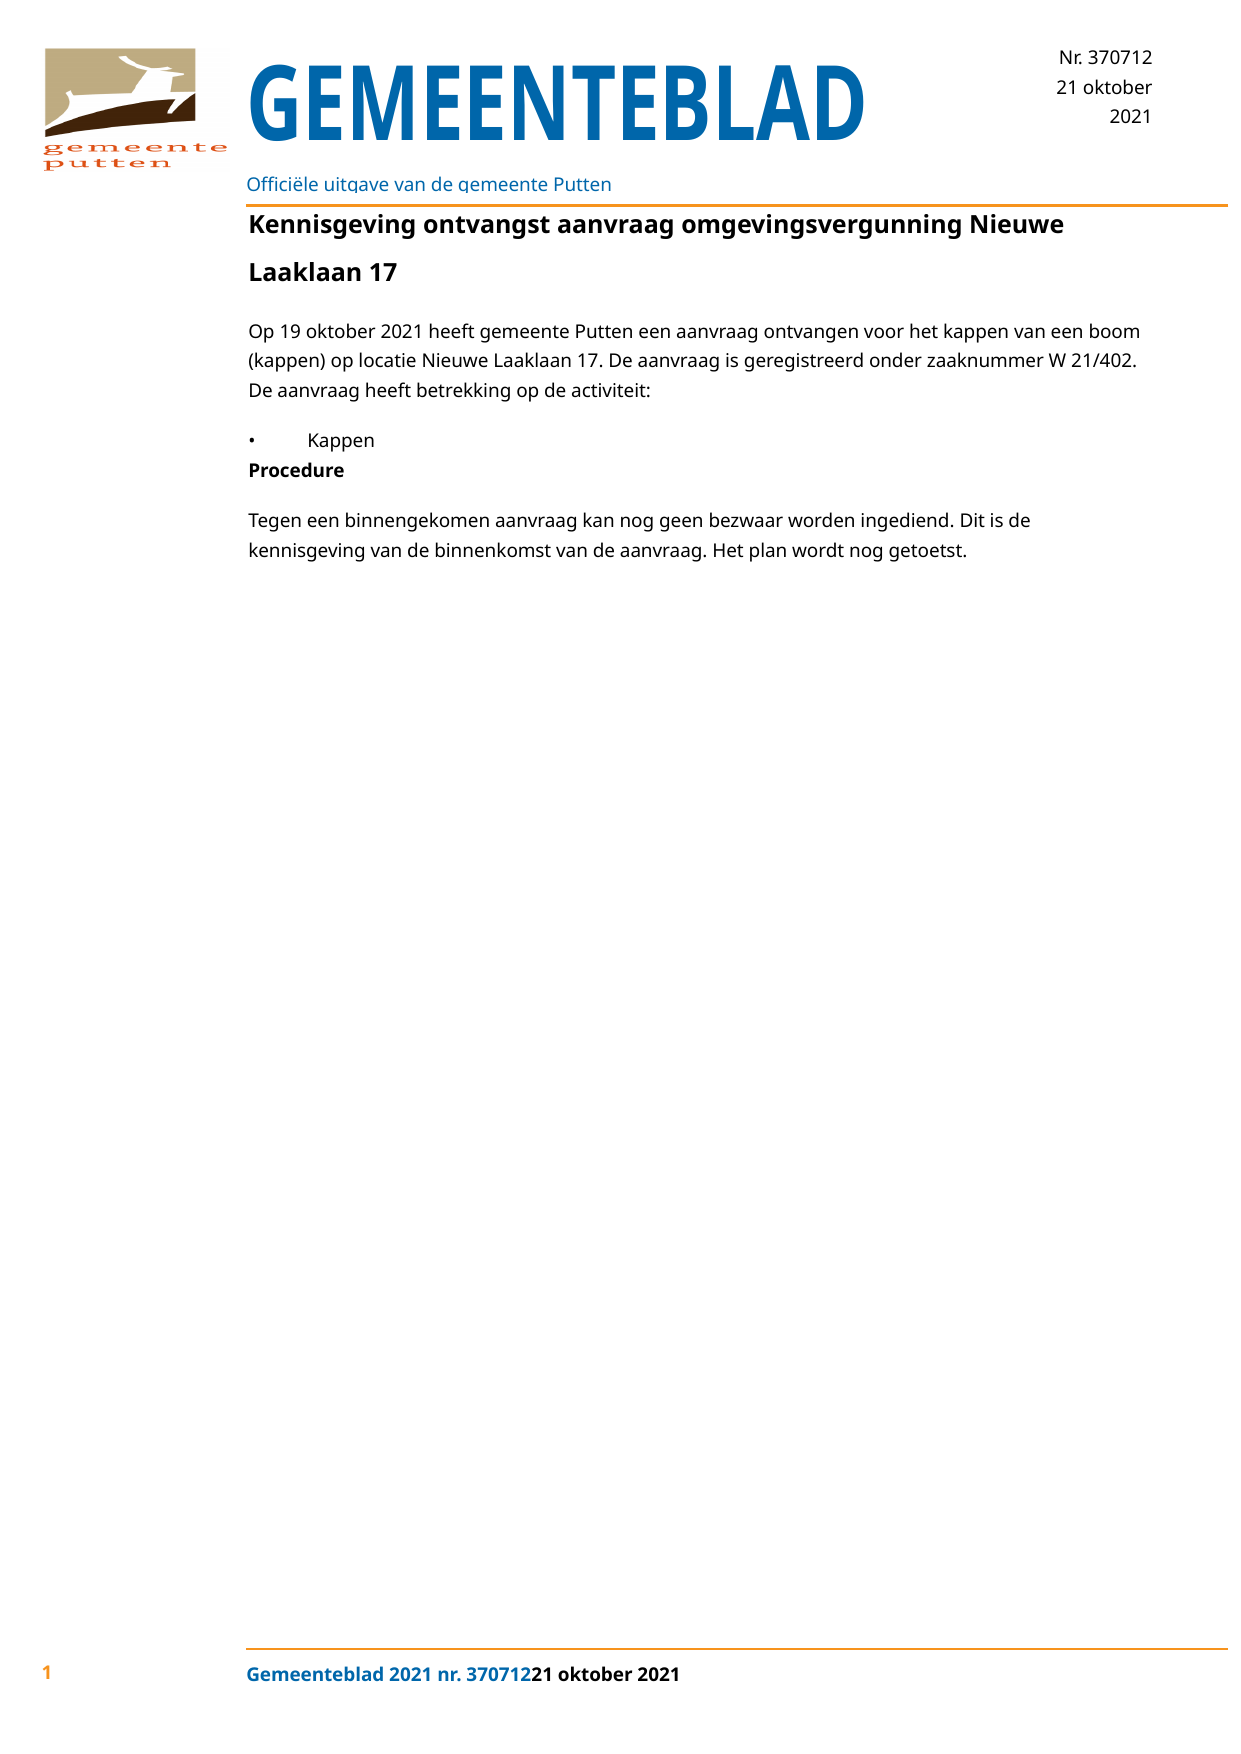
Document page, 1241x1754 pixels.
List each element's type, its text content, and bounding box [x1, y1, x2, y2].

text Kennisgeving ontvangst aanvraag omgevingsvergunning Nieuwe Laaklaan 17 [248, 207, 1152, 288]
text Procedure [248, 457, 1152, 483]
picture [41, 47, 231, 172]
list Kappen [248, 427, 1152, 453]
text Op 19 oktober 2021 heeft gemeente Putten een aanvraag ontvangen voor het kappen van een boom (kappen) op locatie Nieuwe Laaklaan 17. De aanvraag is geregistreerd onder zaaknummer W 21/402. De aanvraag heeft betrekking op de activiteit: [248, 318, 1152, 403]
text Tegen een binnengekomen aanvraag kan nog geen bezwaar worden ingediend. Dit is de kennisgeving van de binnenkomst van de aanvraag. Het plan wordt nog getoetst. [248, 507, 1152, 563]
